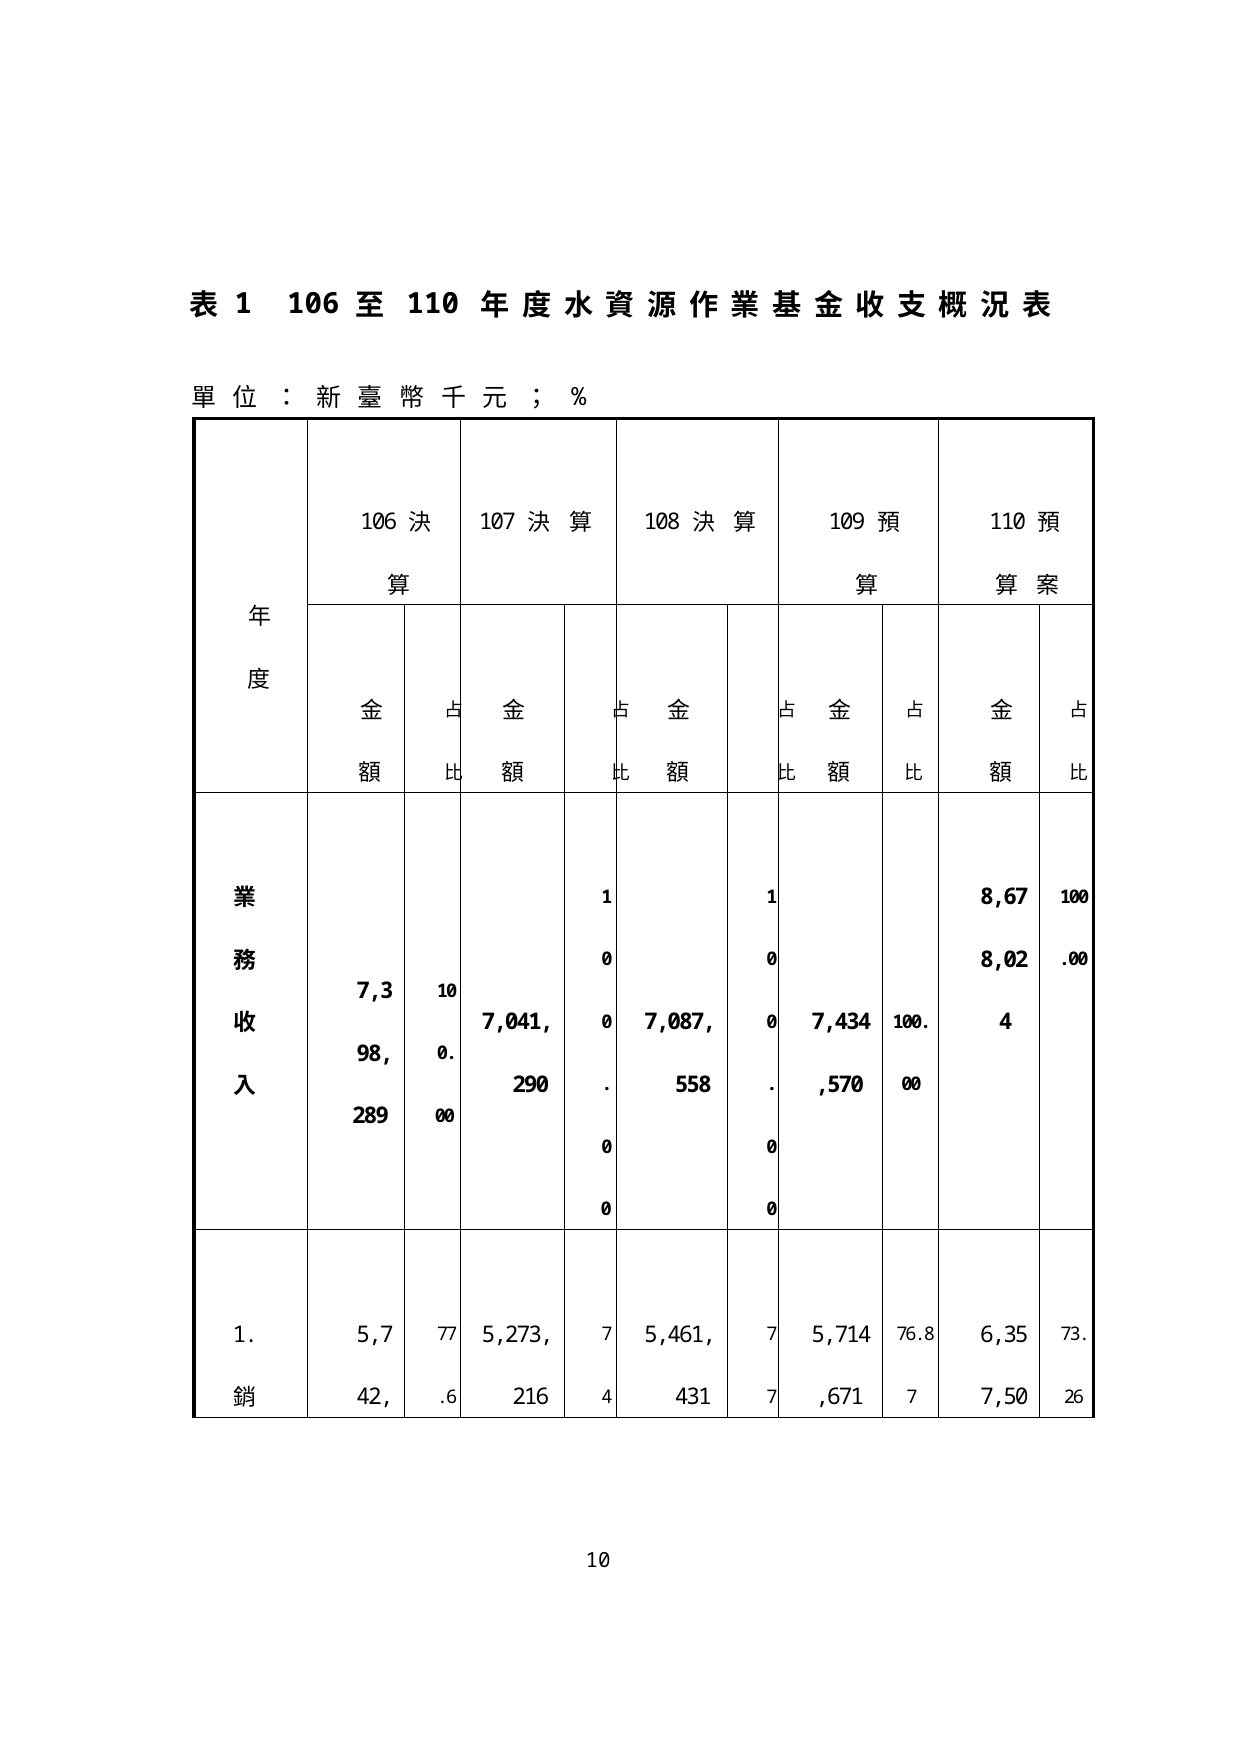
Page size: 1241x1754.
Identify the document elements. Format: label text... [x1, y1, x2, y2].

table_cell 占比 [405, 605, 460, 792]
table_header 110預算案 [939, 420, 1092, 604]
table_cell 5,714,671 [779, 1230, 882, 1417]
table_cell 77 [728, 1230, 778, 1417]
table_cell 73.26 [1040, 1230, 1092, 1417]
table_cell 1.銷 [196, 1230, 307, 1417]
table_cell 7,087,558 [617, 793, 727, 1229]
table_cell 7,434,570 [779, 793, 882, 1229]
table_cell 100.00 [1040, 793, 1092, 1229]
table_cell 7,041,290 [461, 793, 564, 1229]
table_cell 金額 [617, 605, 727, 792]
table_cell 5,461,431 [617, 1230, 727, 1417]
table_cell 100.00 [883, 793, 938, 1229]
table_cell 7,398,289 [308, 793, 404, 1229]
table_cell 5,273,216 [461, 1230, 564, 1417]
table_cell 100.00 [565, 793, 616, 1229]
table_cell 8,678,024 [939, 793, 1039, 1229]
table_header 107決算 [461, 420, 616, 604]
table_cell 占比 [565, 605, 616, 792]
table_cell 100.00 [728, 793, 778, 1229]
table_header 106決算 [308, 420, 460, 604]
table_header 年度 [196, 420, 307, 792]
table_cell 金額 [461, 605, 564, 792]
table_cell 74 [565, 1230, 616, 1417]
table_cell 占比 [1040, 605, 1092, 792]
table_header 109預算 [779, 420, 938, 604]
table_cell 5,742, [308, 1230, 404, 1417]
table_cell 金額 [939, 605, 1039, 792]
table_cell 6,357,50 [939, 1230, 1039, 1417]
table_cell 100.00 [405, 793, 460, 1229]
table_cell 業務收入 [196, 793, 307, 1229]
table_cell 占比 [883, 605, 938, 792]
table_cell 金額 [779, 605, 882, 792]
table_header 108決算 [617, 420, 778, 604]
text 表1 106至110年度水資源作業基金收支概況表 單位：新臺幣千元；% [183, 229, 1102, 417]
table_cell 76.87 [883, 1230, 938, 1417]
table_cell 77.6 [405, 1230, 460, 1417]
table_cell 金額 [308, 605, 404, 792]
table_cell 占比 [728, 605, 778, 792]
